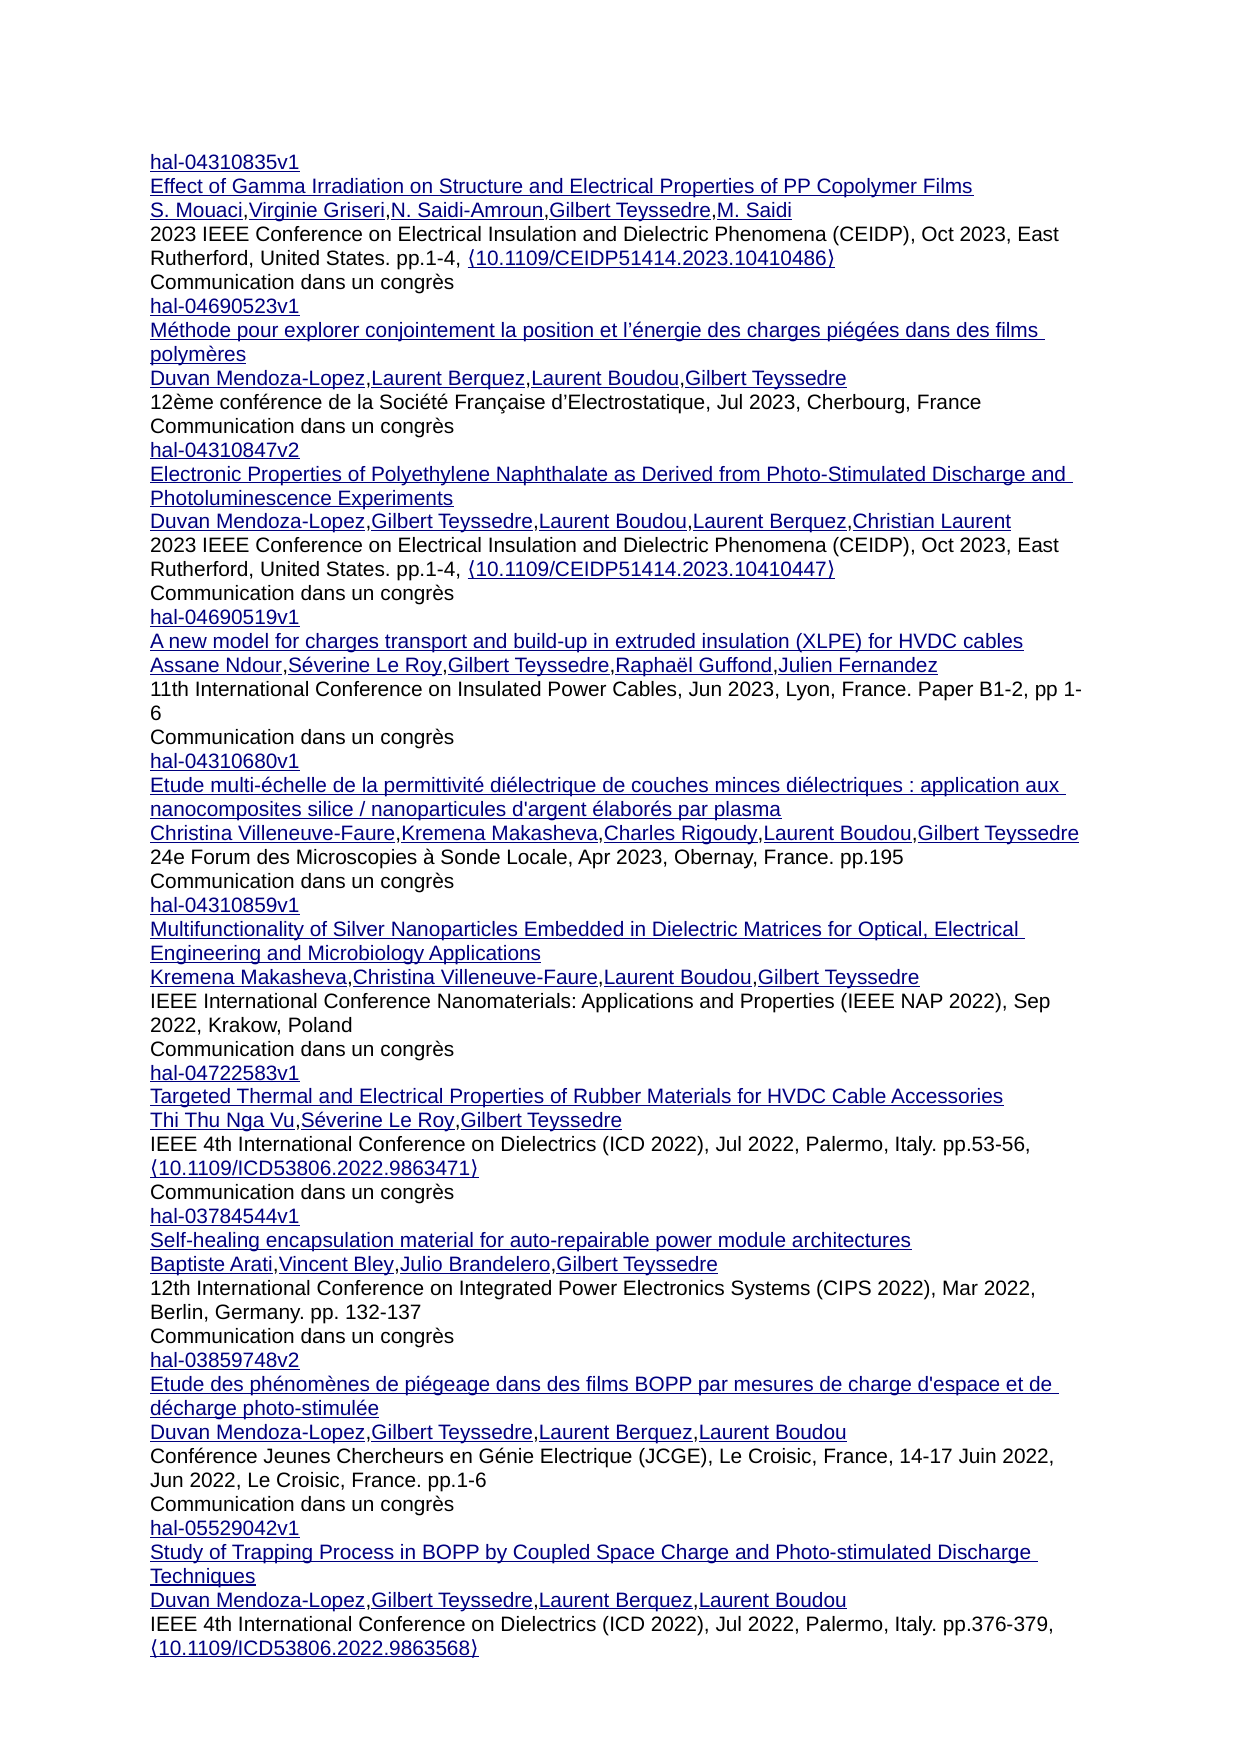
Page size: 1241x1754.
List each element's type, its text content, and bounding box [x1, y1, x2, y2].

table_cell Etude des phénomènes de piégeage dans des films BOPP par mesures de charge d'espace et de décharge photo-stimulée Duvan Mendoza-Lopez,Gilbert Teyssedre,Laurent Berquez,Laurent Boudou Conférence Jeunes Chercheurs en Génie Electrique (JCGE), Le Croisic, France, 14-17 Juin 2022, Jun 2022, Le Croisic, France. pp.1-6 Communication dans un congrès hal-05529042v1 [150, 1372, 1090, 1539]
table_cell Self-healing encapsulation material for auto-repairable power module architectures Baptiste Arati,Vincent Bley,Julio Brandelero,Gilbert Teyssedre 12th International Conference on Integrated Power Electronics Systems (CIPS 2022), Mar 2022, Berlin, Germany. pp. 132-137 Communication dans un congrès hal-03859748v2 [150, 1228, 1090, 1372]
table_cell A new model for charges transport and build-up in extruded insulation (XLPE) for HVDC cables Assane Ndour,Séverine Le Roy,Gilbert Teyssedre,Raphaël Guffond,Julien Fernandez 11th International Conference on Insulated Power Cables, Jun 2023, Lyon, France. Paper B1-2, pp 1-6 Communication dans un congrès hal-04310680v1 [150, 629, 1090, 773]
table_cell Study of Trapping Process in BOPP by Coupled Space Charge and Photo-stimulated Discharge Techniques Duvan Mendoza-Lopez,Gilbert Teyssedre,Laurent Berquez,Laurent Boudou IEEE 4th International Conference on Dielectrics (ICD 2022), Jul 2022, Palermo, Italy. pp.376-379, ⟨10.1109/ICD53806.2022.9863568⟩ [150, 1540, 1090, 1659]
table_cell Multifunctionality of Silver Nanoparticles Embedded in Dielectric Matrices for Optical, Electrical Engineering and Microbiology Applications Kremena Makasheva,Christina Villeneuve-Faure,Laurent Boudou,Gilbert Teyssedre IEEE International Conference Nanomaterials: Applications and Properties (IEEE NAP 2022), Sep 2022, Krakow, Poland Communication dans un congrès hal-04722583v1 [150, 917, 1090, 1084]
table_cell Effect of Gamma Irradiation on Structure and Electrical Properties of PP Copolymer Films S. Mouaci,Virginie Griseri,N. Saidi-Amroun,Gilbert Teyssedre,M. Saidi 2023 IEEE Conference on Electrical Insulation and Dielectric Phenomena (CEIDP), Oct 2023, East Rutherford, United States. pp.1-4, ⟨10.1109/CEIDP51414.2023.10410486⟩ Communication dans un congrès hal-04690523v1 [150, 174, 1090, 318]
table_cell hal-04310835v1 [150, 150, 1090, 174]
table_cell Targeted Thermal and Electrical Properties of Rubber Materials for HVDC Cable Accessories Thi Thu Nga Vu,Séverine Le Roy,Gilbert Teyssedre IEEE 4th International Conference on Dielectrics (ICD 2022), Jul 2022, Palermo, Italy. pp.53-56, ⟨10.1109/ICD53806.2022.9863471⟩ Communication dans un congrès hal-03784544v1 [150, 1084, 1090, 1228]
table_cell Méthode pour explorer conjointement la position et l’énergie des charges piégées dans des films polymères Duvan Mendoza-Lopez,Laurent Berquez,Laurent Boudou,Gilbert Teyssedre 12ème conférence de la Société Française d’Electrostatique, Jul 2023, Cherbourg, France Communication dans un congrès hal-04310847v2 [150, 318, 1090, 461]
table_cell Etude multi-échelle de la permittivité diélectrique de couches minces diélectriques : application aux nanocomposites silice / nanoparticules d'argent élaborés par plasma Christina Villeneuve-Faure,Kremena Makasheva,Charles Rigoudy,Laurent Boudou,Gilbert Teyssedre 24e Forum des Microscopies à Sonde Locale, Apr 2023, Obernay, France. pp.195 Communication dans un congrès hal-04310859v1 [150, 773, 1090, 917]
table_cell Electronic Properties of Polyethylene Naphthalate as Derived from Photo-Stimulated Discharge and Photoluminescence Experiments Duvan Mendoza-Lopez,Gilbert Teyssedre,Laurent Boudou,Laurent Berquez,Christian Laurent 2023 IEEE Conference on Electrical Insulation and Dielectric Phenomena (CEIDP), Oct 2023, East Rutherford, United States. pp.1-4, ⟨10.1109/CEIDP51414.2023.10410447⟩ Communication dans un congrès hal-04690519v1 [150, 461, 1090, 629]
